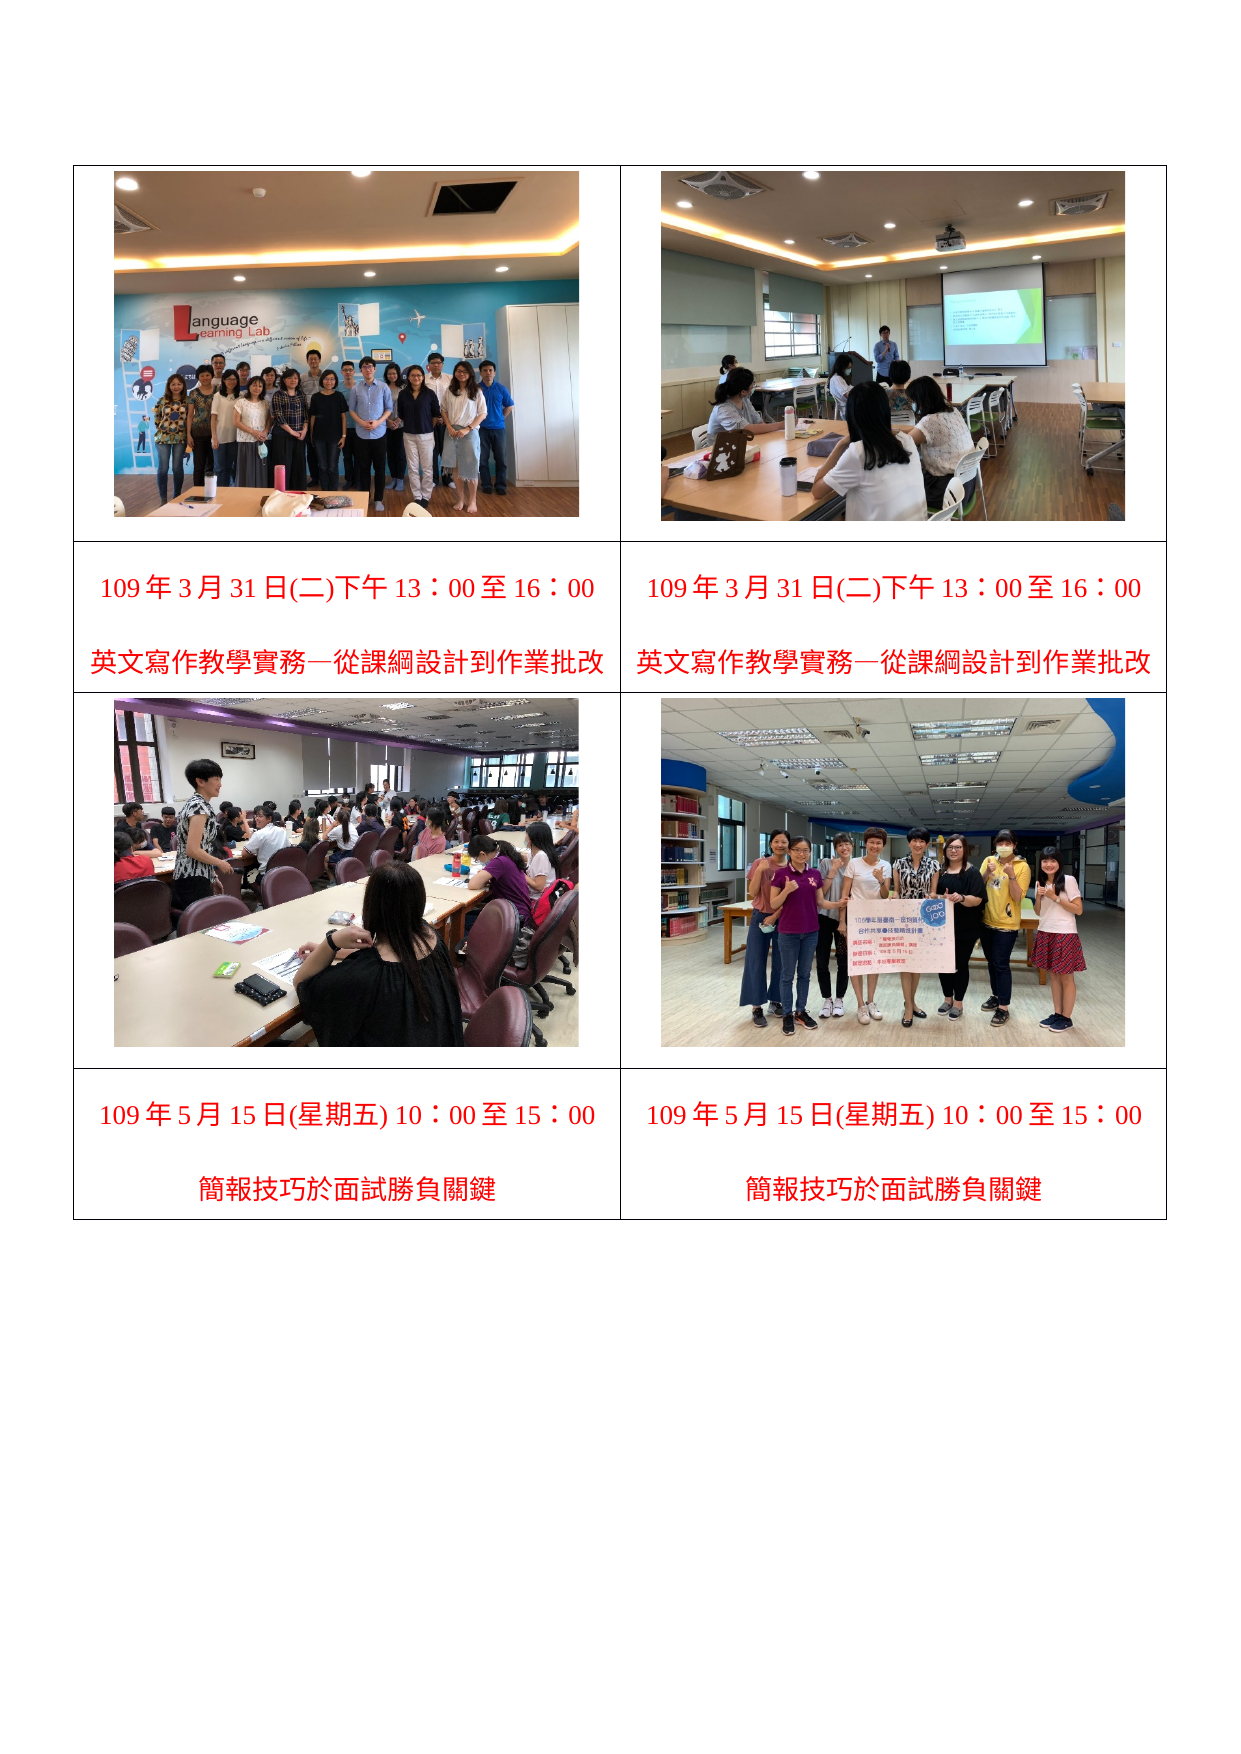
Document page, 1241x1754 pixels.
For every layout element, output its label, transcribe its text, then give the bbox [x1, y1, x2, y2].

table_cell [621, 693, 1166, 1068]
picture [661, 171, 1125, 521]
table_cell 109年5月15日(星期五) 10：00至15：00簡報技巧於面試勝負關鍵 [621, 1069, 1166, 1219]
picture [114, 171, 580, 517]
picture [661, 698, 1126, 1047]
table_cell 109年5月15日(星期五) 10：00至15：00簡報技巧於面試勝負關鍵 [74, 1069, 620, 1219]
table_cell [74, 693, 620, 1068]
table_cell [621, 166, 1166, 541]
table_cell 109年3月31日(二)下午13：00至16：00英文寫作教學實務—從課綱設計到作業批改 [621, 542, 1166, 692]
table_cell 109年3月31日(二)下午13：00至16：00英文寫作教學實務—從課綱設計到作業批改 [74, 542, 620, 692]
table_cell [74, 166, 620, 541]
picture [114, 698, 579, 1047]
